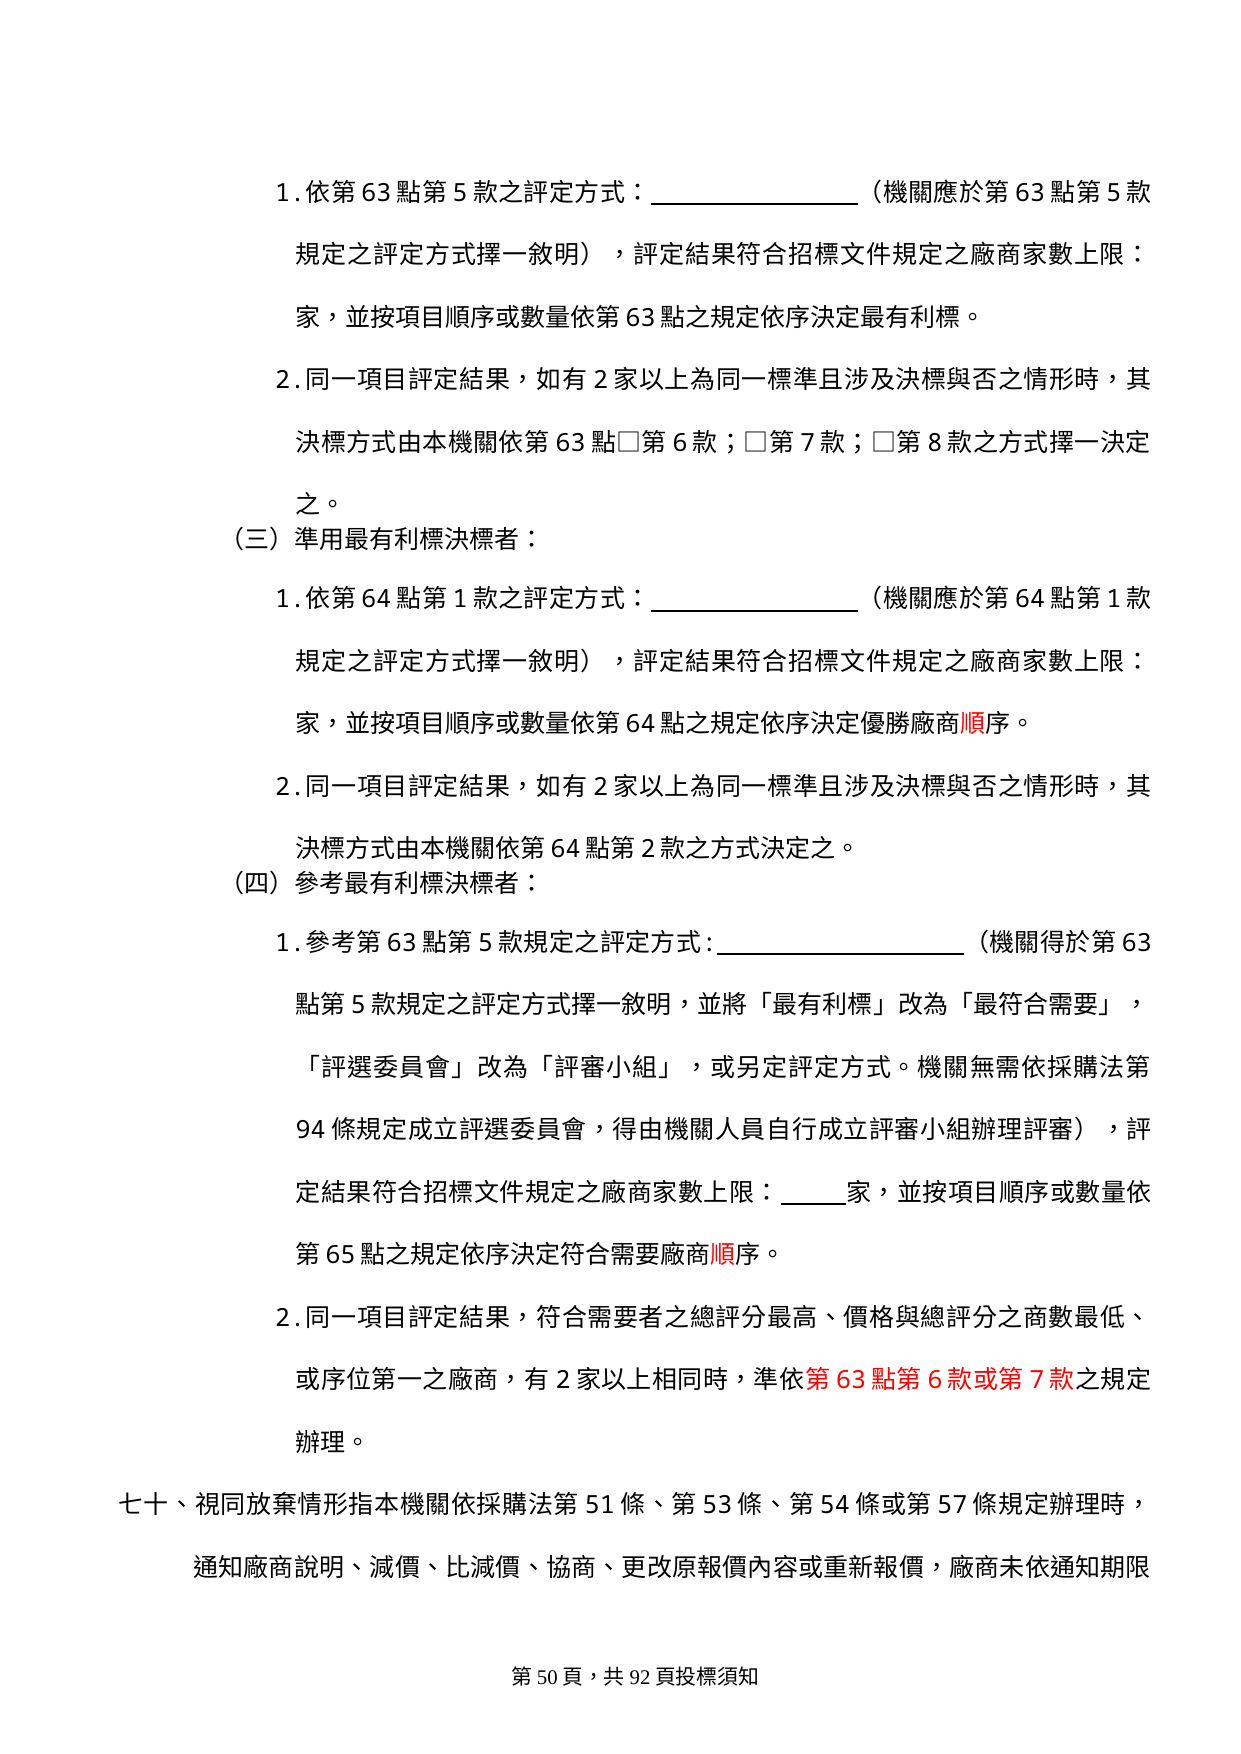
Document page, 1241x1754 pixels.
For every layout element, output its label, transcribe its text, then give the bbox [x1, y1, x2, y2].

text （四）參考最有利標決標者： [219, 868, 1127, 899]
text 1.參考第63點第5款規定之評定方式: （機關得於第63點第5款規定之評定方式擇一敘明，並將「最有利標」改為「最符合需要」，「評選委員會」改為「評審小組」，或另定評定方式。機關無需依採購法第94條規定成立評選委員會，得由機關人員自行成立評審小組辦理評審），評定結果符合招標文件規定之廠商家數上限： 家，並按項目順序或數量依第65點之規定依序決定符合需要廠商順序。 [275, 899, 1152, 1274]
text 2.同一項目評定結果，如有2家以上為同一標準且涉及決標與否之情形時，其決標方式由本機關依第64點第2款之方式決定之。 [275, 743, 1152, 868]
text 1.依第63點第5款之評定方式： （機關應於第63點第5款規定之評定方式擇一敘明），評定結果符合招標文件規定之廠商家數上限： 家，並按項目順序或數量依第63點之規定依序決定最有利標。 [275, 149, 1152, 336]
text 1.依第64點第1款之評定方式： （機關應於第64點第1款規定之評定方式擇一敘明），評定結果符合招標文件規定之廠商家數上限： 家，並按項目順序或數量依第64點之規定依序決定優勝廠商順序。 [275, 555, 1152, 743]
text 2.同一項目評定結果，符合需要者之總評分最高、價格與總評分之商數最低、或序位第一之廠商，有2家以上相同時，準依第63點第6款或第7款之規定辦理。 [275, 1274, 1152, 1461]
text （三）準用最有利標決標者： [219, 524, 1127, 555]
text 七十、視同放棄情形指本機關依採購法第51條、第53條、第54條或第57條規定辦理時，通知廠商說明、減價、比減價、協商、更改原報價內容或重新報價，廠商未依通知期限 [118, 1461, 1152, 1586]
text 2.同一項目評定結果，如有2家以上為同一標準且涉及決標與否之情形時，其決標方式由本機關依第63點□第6款；□第7款；□第8款之方式擇一決定之。 [275, 336, 1152, 524]
